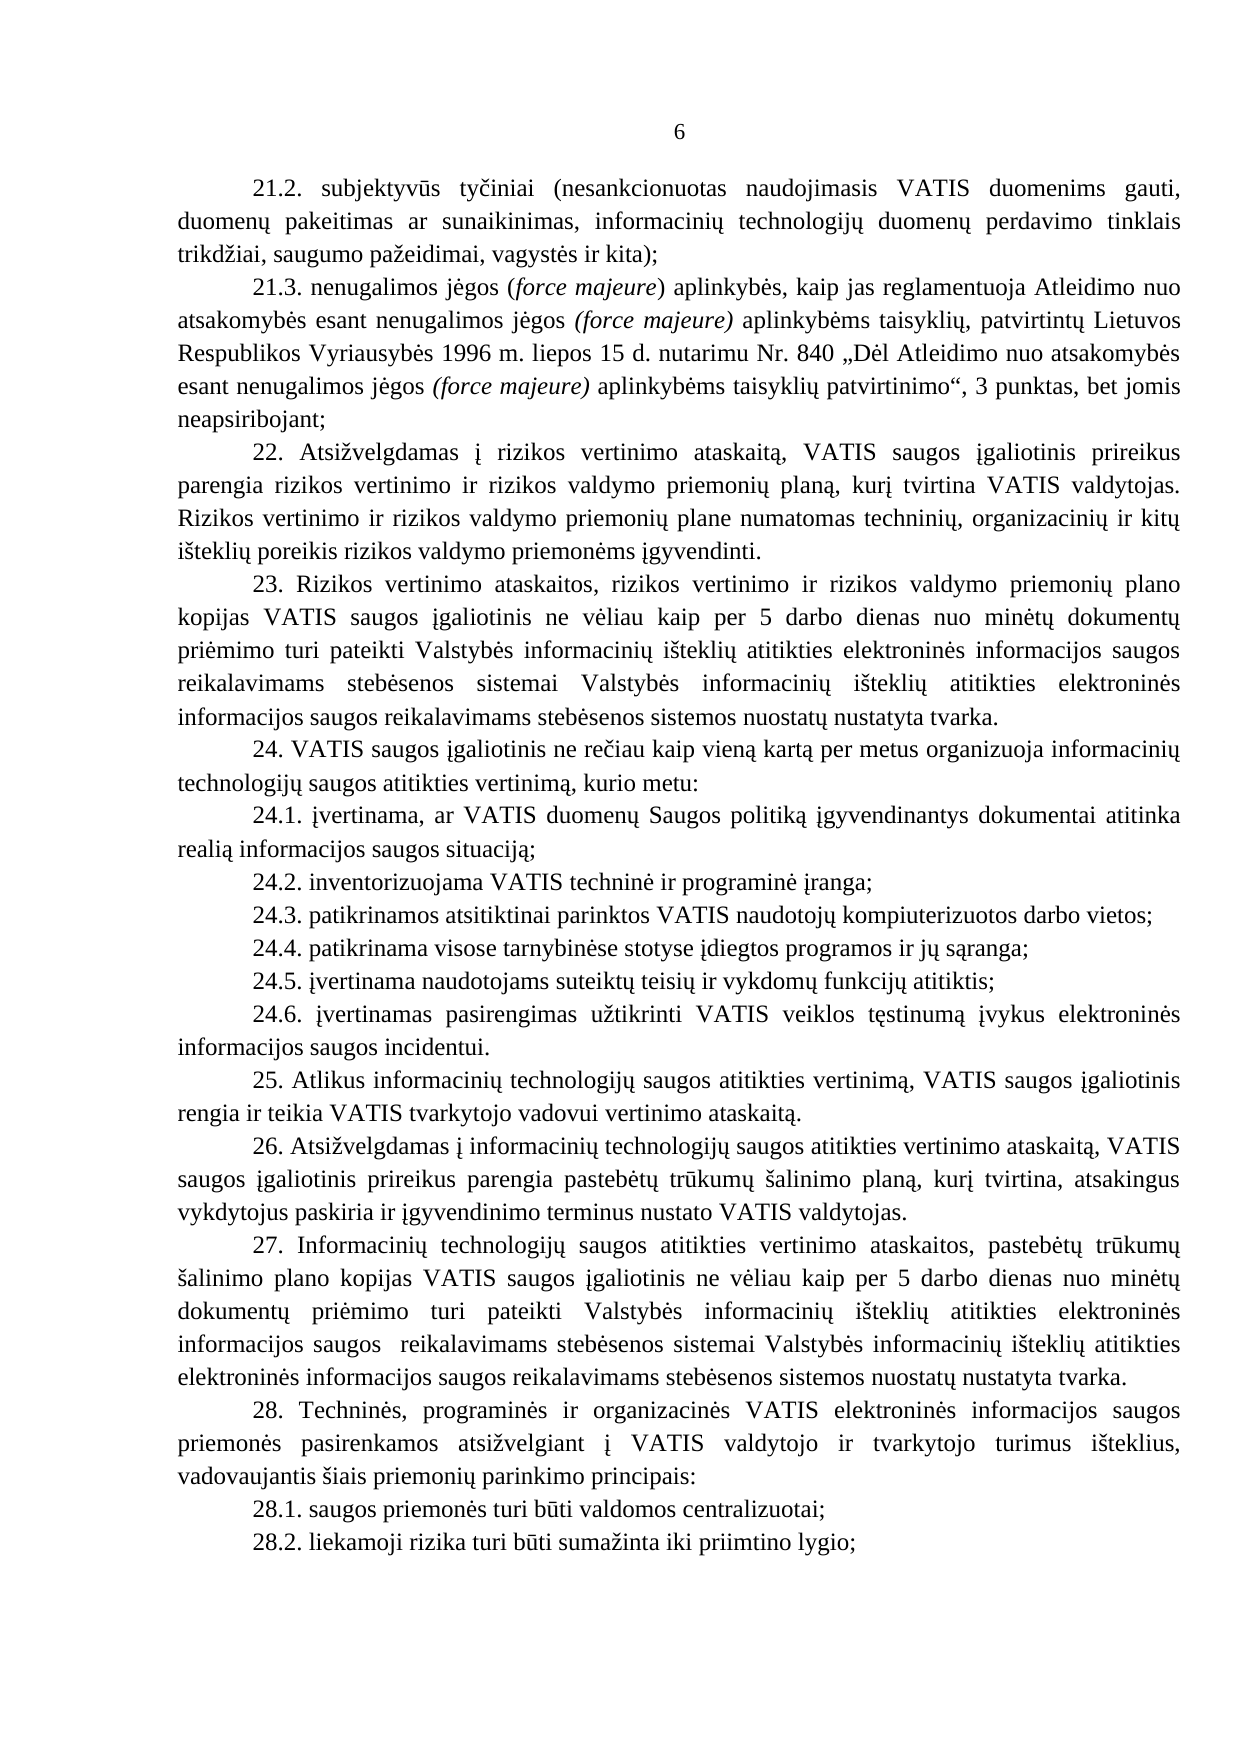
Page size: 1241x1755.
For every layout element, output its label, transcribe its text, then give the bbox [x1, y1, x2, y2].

text 24.1. įvertinama, ar VATIS duomenų Saugos politiką įgyvendinantys dokumentai atitinka realią informacijos saugos situaciją; [177, 801, 1181, 862]
text 24.2. inventorizuojama VATIS techninė ir programinė įranga; [177, 867, 1181, 895]
text 24.5. įvertinama naudotojams suteiktų teisių ir vykdomų funkcijų atitiktis; [177, 966, 1181, 994]
text 25. Atlikus informacinių technologijų saugos atitikties vertinimą, VATIS saugos įgaliotinis rengia ir teikia VATIS tvarkytojo vadovui vertinimo ataskaitą. [177, 1065, 1181, 1127]
text 28. Techninės, programinės ir organizacinės VATIS elektroninės informacijos saugos priemonės pasirenkamos atsižvelgiant į VATIS valdytojo ir tvarkytojo turimus išteklius, vadovaujantis šiais priemonių parinkimo principais: [177, 1395, 1181, 1490]
text 24.3. patikrinamos atsitiktinai parinktos VATIS naudotojų kompiuterizuotos darbo vietos; [177, 900, 1181, 928]
text 21.3. nenugalimos jėgos (force majeure) aplinkybės, kaip jas reglamentuoja Atleidimo nuo atsakomybės esant nenugalimos jėgos (force majeure) aplinkybėms taisyklių, patvirtintų Lietuvos Respublikos Vyriausybės 1996 m. liepos 15 d. nutarimu Nr. 840 „Dėl Atleidimo nuo atsakomybės esant nenugalimos jėgos (force majeure) aplinkybėms taisyklių patvirtinimo“, 3 punktas, bet jomis neapsiribojant; [177, 272, 1181, 433]
text 24.6. įvertinamas pasirengimas užtikrinti VATIS veiklos tęstinumą įvykus elektroninės informacijos saugos incidentui. [177, 999, 1181, 1061]
text 24.4. patikrinama visose tarnybinėse stotyse įdiegtos programos ir jų sąranga; [177, 933, 1181, 961]
text 28.1. saugos priemonės turi būti valdomos centralizuotai; [177, 1494, 1181, 1523]
text 22. Atsižvelgdamas į rizikos vertinimo ataskaitą, VATIS saugos įgaliotinis prireikus parengia rizikos vertinimo ir rizikos valdymo priemonių planą, kurį tvirtina VATIS valdytojas. Rizikos vertinimo ir rizikos valdymo priemonių plane numatomas techninių, organizacinių ir kitų išteklių poreikis rizikos valdymo priemonėms įgyvendinti. [177, 437, 1181, 565]
text 27. Informacinių technologijų saugos atitikties vertinimo ataskaitos, pastebėtų trūkumų šalinimo plano kopijas VATIS saugos įgaliotinis ne vėliau kaip per 5 darbo dienas nuo minėtų dokumentų priėmimo turi pateikti Valstybės informacinių išteklių atitikties elektroninės informacijos saugos reikalavimams stebėsenos sistemai Valstybės informacinių išteklių atitikties elektroninės informacijos saugos reikalavimams stebėsenos sistemos nuostatų nustatyta tvarka. [177, 1230, 1181, 1391]
text 21.2. subjektyvūs tyčiniai (nesankcionuotas naudojimasis VATIS duomenims gauti, duomenų pakeitimas ar sunaikinimas, informacinių technologijų duomenų perdavimo tinklais trikdžiai, saugumo pažeidimai, vagystės ir kita); [177, 173, 1181, 268]
text 23. Rizikos vertinimo ataskaitos, rizikos vertinimo ir rizikos valdymo priemonių plano kopijas VATIS saugos įgaliotinis ne vėliau kaip per 5 darbo dienas nuo minėtų dokumentų priėmimo turi pateikti Valstybės informacinių išteklių atitikties elektroninės informacijos saugos reikalavimams stebėsenos sistemai Valstybės informacinių išteklių atitikties elektroninės informacijos saugos reikalavimams stebėsenos sistemos nuostatų nustatyta tvarka. [177, 569, 1181, 730]
text 24. VATIS saugos įgaliotinis ne rečiau kaip vieną kartą per metus organizuoja informacinių technologijų saugos atitikties vertinimą, kurio metu: [177, 734, 1181, 796]
text 26. Atsižvelgdamas į informacinių technologijų saugos atitikties vertinimo ataskaitą, VATIS saugos įgaliotinis prireikus parengia pastebėtų trūkumų šalinimo planą, kurį tvirtina, atsakingus vykdytojus paskiria ir įgyvendinimo terminus nustato VATIS valdytojas. [177, 1131, 1181, 1226]
text 28.2. liekamoji rizika turi būti sumažinta iki priimtino lygio; [177, 1527, 1181, 1556]
